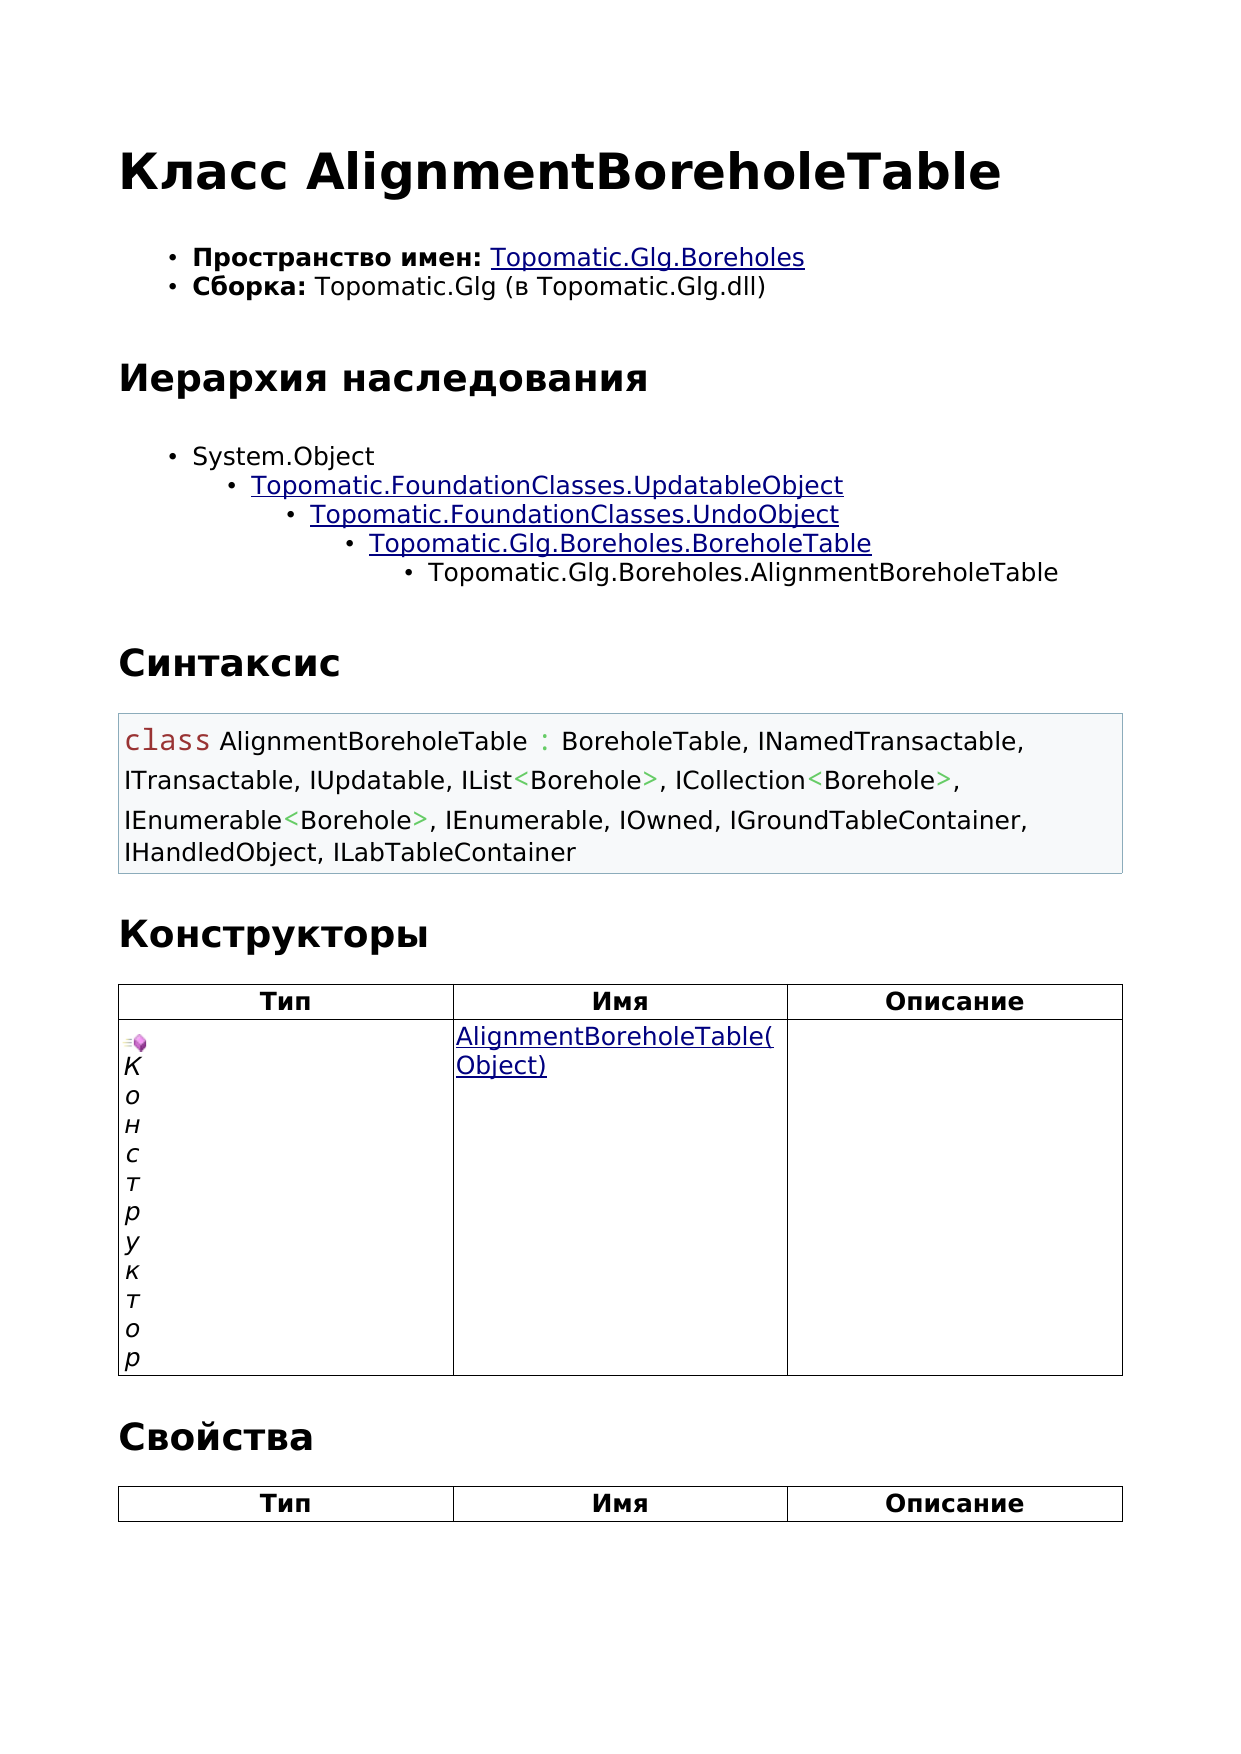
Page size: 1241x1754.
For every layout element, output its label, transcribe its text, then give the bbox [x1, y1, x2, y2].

table_header Тип [119, 1487, 453, 1521]
table_header Имя [454, 1487, 787, 1521]
table_cell AlignmentBoreholeTable(Object) [454, 1020, 787, 1375]
subtitle Класс AlignmentBoreholeTable [118, 143, 1122, 201]
subtitle Конструкторы [118, 913, 1122, 957]
list Topomatic.FoundationClasses.UndoObject [295, 500, 1122, 529]
list Сборка: Topomatic.Glg (в Topomatic.Glg.dll) [177, 272, 1122, 302]
list Topomatic.FoundationClasses.UpdatableObject [236, 471, 1122, 500]
table_cell [788, 1020, 1122, 1375]
list System.Object [177, 442, 1122, 471]
list Topomatic.Glg.Boreholes.AlignmentBoreholeTable [413, 558, 1122, 588]
picture [121, 1034, 147, 1052]
table_header Описание [788, 985, 1122, 1019]
list Пространство имен: Topomatic.Glg.Boreholes [177, 243, 1122, 272]
table_header Тип [119, 985, 453, 1019]
table_header Описание [788, 1487, 1122, 1521]
subtitle Иерархия наследования [118, 356, 1122, 400]
list Topomatic.Glg.Boreholes.BoreholeTable [354, 529, 1122, 558]
subtitle Свойства [118, 1415, 1122, 1459]
table_header Имя [454, 985, 787, 1019]
subtitle Синтаксис [118, 642, 1122, 686]
table_header class AlignmentBoreholeTable : BoreholeTable, INamedTransactable, ITransactable, IUpdatable, IList<Borehole>, ICollection<Borehole>, IEnumerable<Borehole>, IEnumerable, IOwned, IGroundTableContainer, IHandledObject, ILabTableContainer [119, 714, 1122, 873]
table_cell [119, 1020, 453, 1375]
